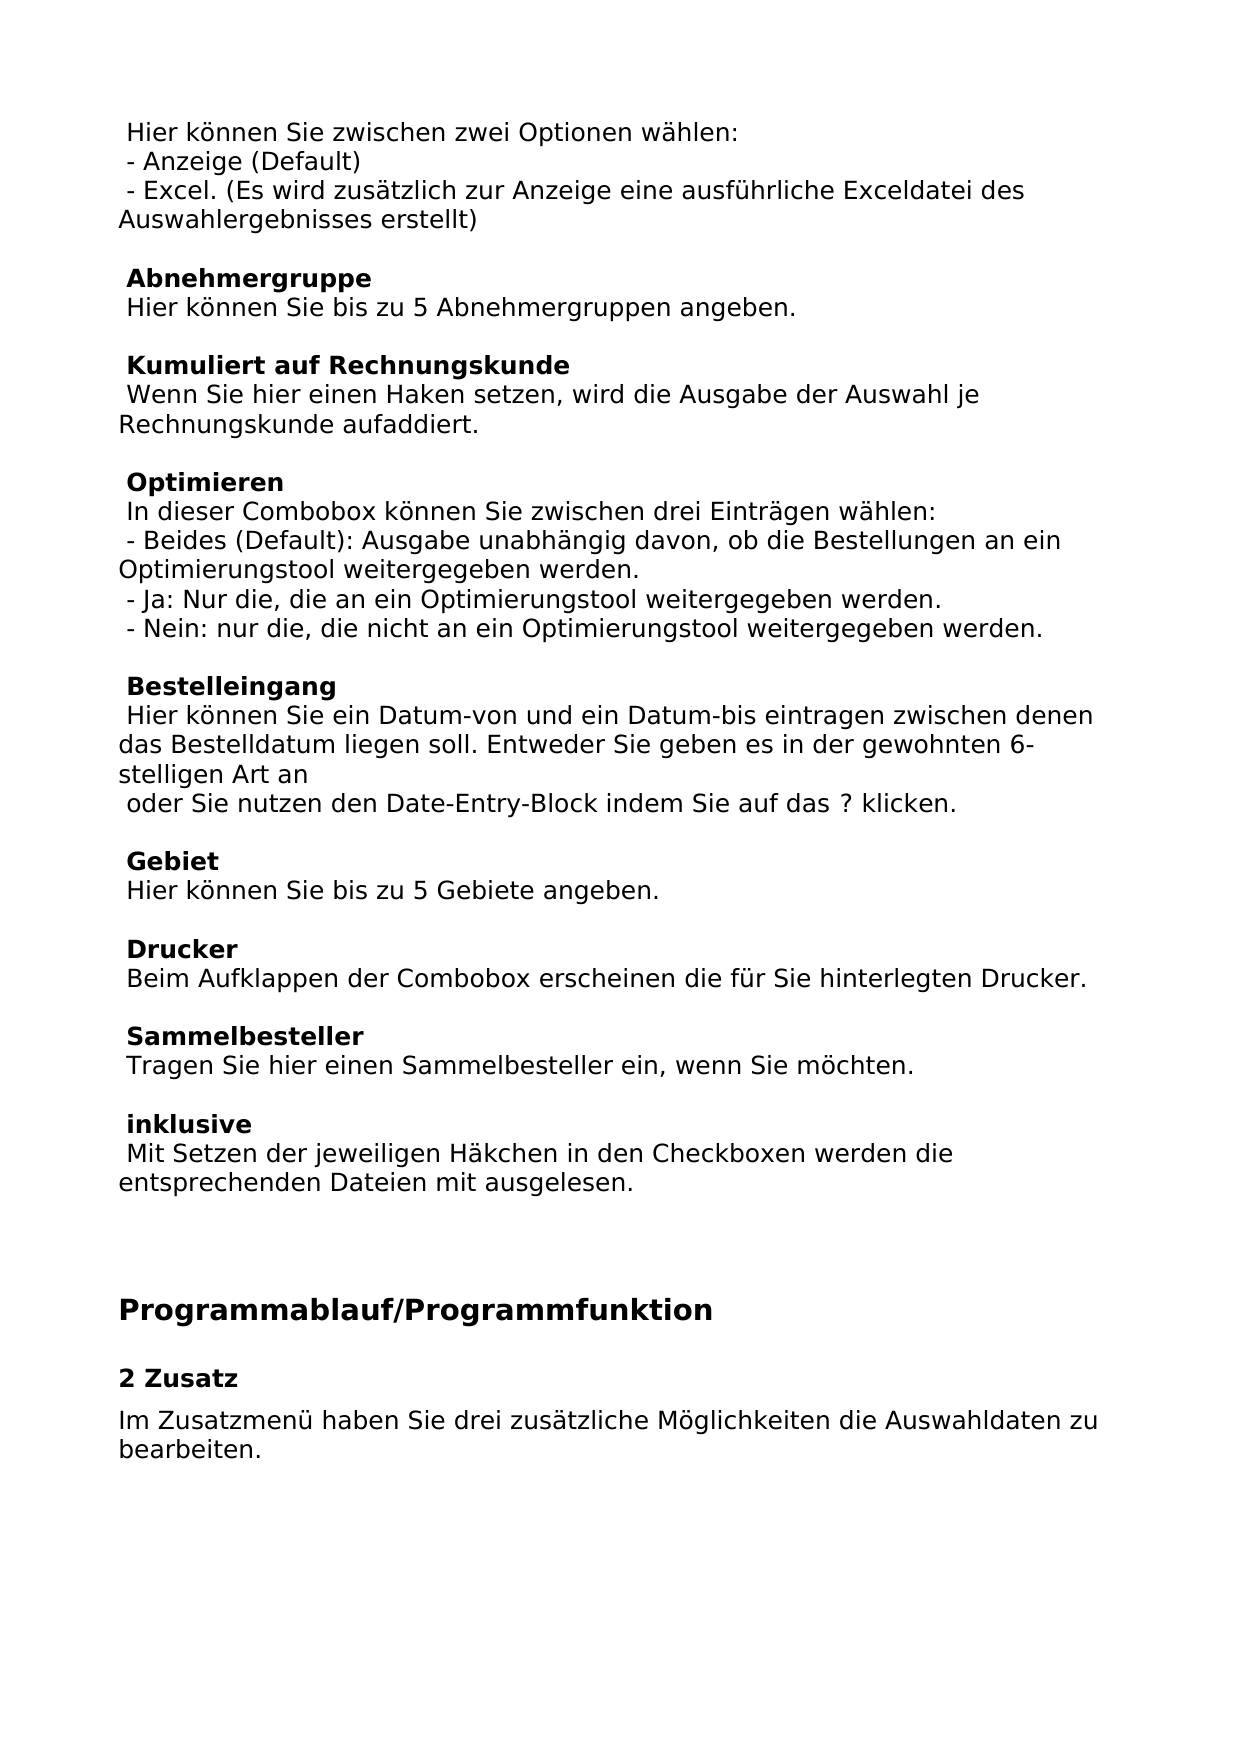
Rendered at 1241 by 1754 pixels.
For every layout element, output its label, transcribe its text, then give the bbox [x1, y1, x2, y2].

subtitle 2 Zusatz [118, 1364, 1122, 1394]
text Hier können Sie zwischen zwei Optionen wählen: - Anzeige (Default) - Excel. (Es wird zusätzlich zur Anzeige eine ausführliche Exceldatei des Auswahlergebnisses erstellt) Abnehmergruppe Hier können Sie bis zu 5 Abnehmergruppen angeben. Kumuliert auf Rechnungskunde Wenn Sie hier einen Haken setzen, wird die Ausgabe der Auswahl je Rechnungskunde aufaddiert. Optimieren In dieser Combobox können Sie zwischen drei Einträgen wählen: - Beides (Default): Ausgabe unabhängig davon, ob die Bestellungen an ein Optimierungstool weitergegeben werden. - Ja: Nur die, die an ein Optimierungstool weitergegeben werden. - Nein: nur die, die nicht an ein Optimierungstool weitergegeben werden. Bestelleingang Hier können Sie ein Datum-von und ein Datum-bis eintragen zwischen denen das Bestelldatum liegen soll. Entweder Sie geben es in der gewohnten 6-stelligen Art an oder Sie nutzen den Date-Entry-Block indem Sie auf das ? klicken. Gebiet Hier können Sie bis zu 5 Gebiete angeben. Drucker Beim Aufklappen der Combobox erscheinen die für Sie hinterlegten Drucker. Sammelbesteller Tragen Sie hier einen Sammelbesteller ein, wenn Sie möchten. inklusive Mit Setzen der jeweiligen Häkchen in den Checkboxen werden die entsprechenden Dateien mit ausgelesen. [118, 118, 1122, 1256]
text Im Zusatzmenü haben Sie drei zusätzliche Möglichkeiten die Auswahldaten zu bearbeiten. [118, 1406, 1122, 1494]
subtitle Programmablauf/Programmfunktion [118, 1293, 1122, 1327]
